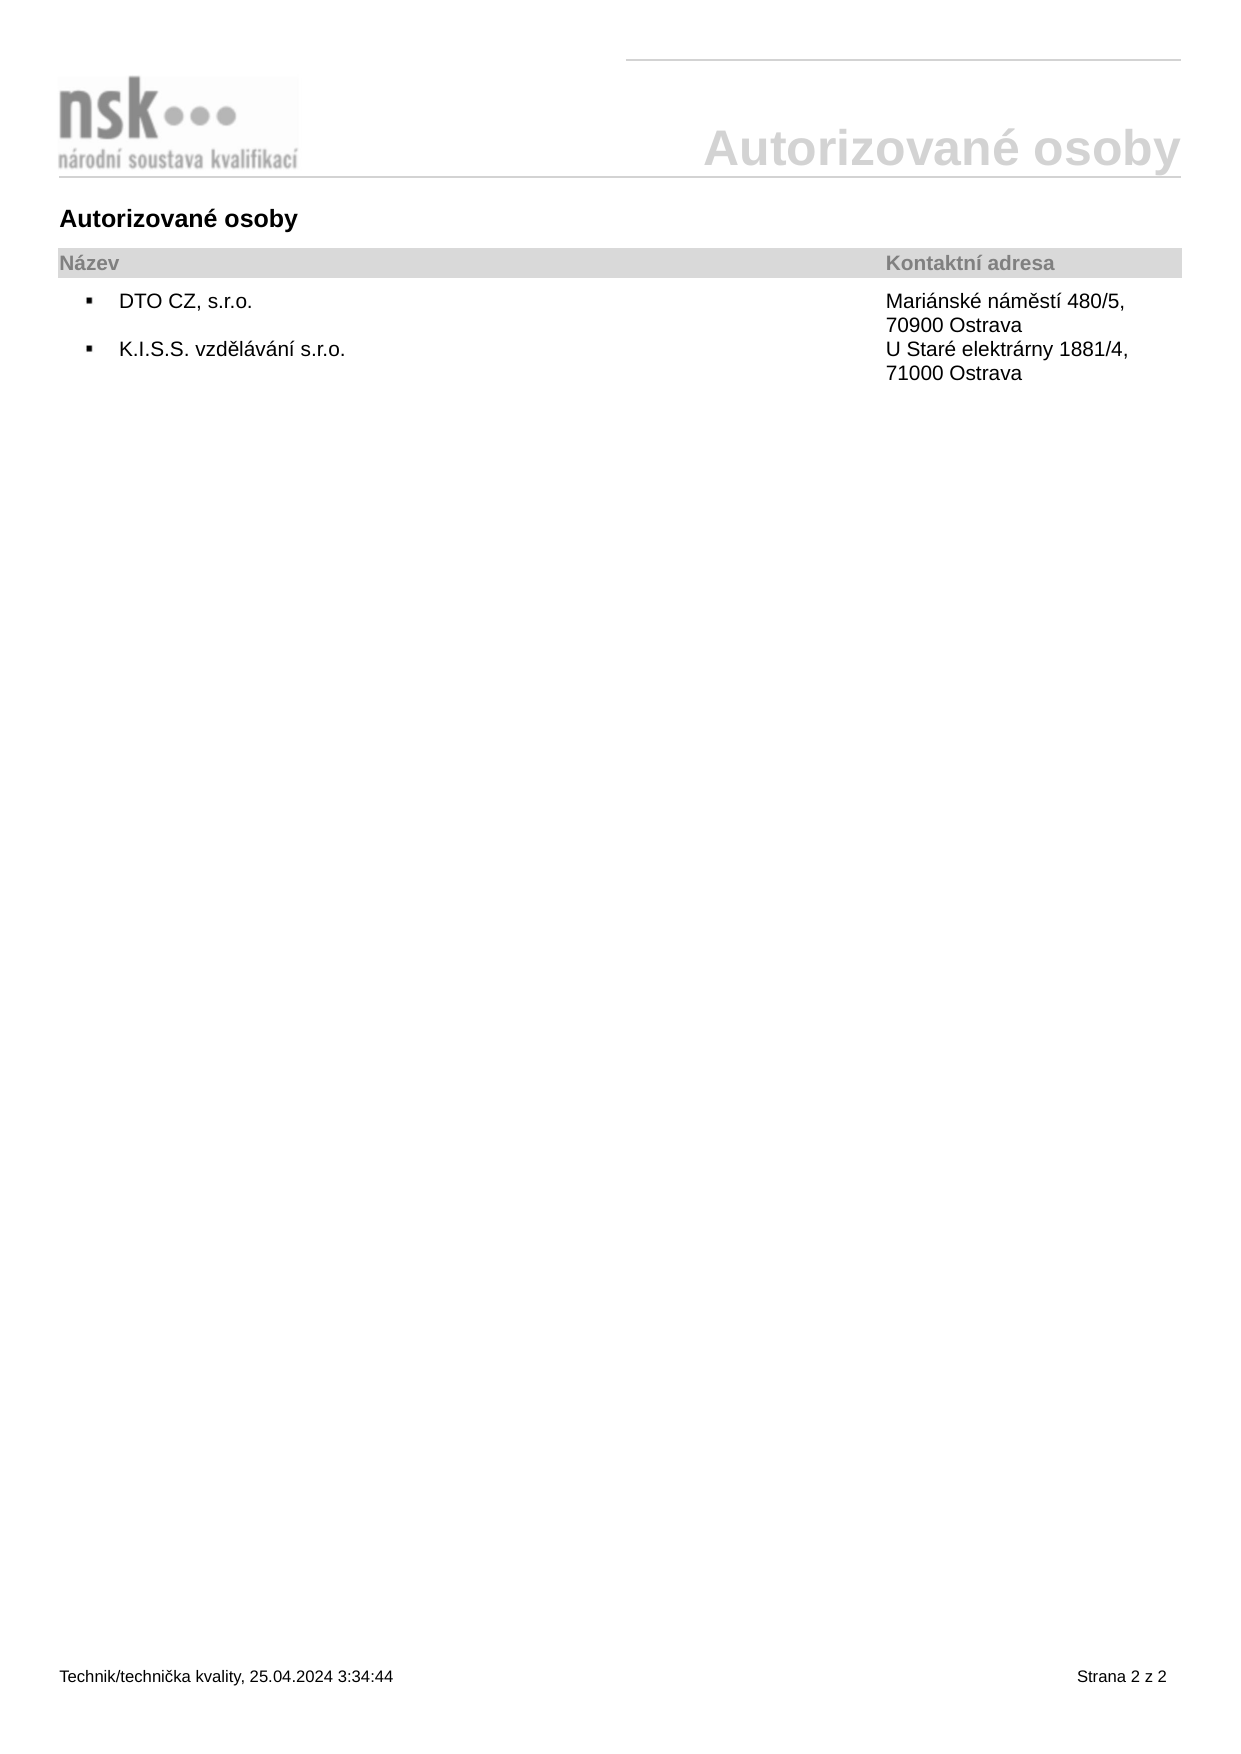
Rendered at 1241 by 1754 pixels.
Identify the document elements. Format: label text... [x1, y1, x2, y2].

table_cell [626, 194, 860, 200]
table_cell [59, 686, 119, 986]
table_cell [1167, 1286, 1181, 1472]
table_cell [618, 236, 626, 248]
table_cell [1167, 686, 1181, 986]
table_cell [886, 386, 1167, 686]
table_cell [860, 1472, 886, 1658]
table_cell Autorizované osoby [59, 200, 1181, 236]
table_cell [618, 362, 626, 386]
table_cell [1167, 278, 1181, 289]
table_cell [618, 1286, 626, 1472]
table_cell [481, 314, 617, 337]
table_cell [886, 236, 1167, 248]
table_cell [618, 386, 626, 686]
picture [57, 59, 619, 171]
table_cell Název [60, 250, 885, 277]
table_cell [626, 386, 860, 686]
table_cell [119, 1286, 481, 1472]
table_cell [618, 1472, 626, 1658]
table_cell [860, 278, 886, 289]
table_cell [481, 194, 617, 200]
table_cell Mariánské náměstí 480/5, 70900 Ostrava [886, 289, 1181, 337]
table_cell [119, 171, 481, 176]
table_cell [1167, 386, 1181, 686]
table_cell [886, 278, 1167, 289]
table_cell [59, 171, 119, 176]
table_cell [481, 1286, 617, 1472]
table_cell U Staré elektrárny 1881/4, 71000 Ostrava [886, 337, 1181, 386]
table_cell [619, 59, 626, 170]
table_cell K.I.S.S. vzdělávání s.r.o. [119, 337, 886, 362]
table_cell [1167, 194, 1181, 200]
table_cell [59, 362, 119, 386]
table_cell [481, 362, 617, 386]
table_cell [860, 1286, 886, 1472]
table_cell [618, 278, 626, 289]
table_cell [1167, 236, 1181, 248]
table_cell [626, 314, 860, 337]
table_cell [626, 686, 860, 986]
table_cell [860, 386, 886, 686]
table_cell [860, 362, 886, 386]
table_cell [59, 194, 119, 200]
table_cell [119, 236, 481, 248]
table_cell [119, 314, 481, 337]
table_cell [59, 386, 119, 686]
table_cell [481, 386, 617, 686]
table_cell [59, 986, 119, 1286]
table_cell Kontaktní adresa [886, 250, 1180, 277]
table_cell [626, 1286, 860, 1472]
table_cell [618, 194, 626, 200]
table_cell [481, 1472, 617, 1658]
table_cell DTO CZ, s.r.o. [119, 289, 886, 314]
table_cell [59, 236, 119, 248]
table_cell [626, 278, 860, 289]
table_cell [626, 986, 860, 1286]
picture [59, 288, 119, 313]
table_cell [481, 278, 617, 289]
table_cell [618, 314, 626, 337]
table_cell [59, 314, 119, 336]
table_cell [886, 194, 1167, 200]
picture [59, 336, 119, 361]
table_cell [618, 986, 626, 1286]
table_cell [59, 1472, 119, 1658]
table_cell [626, 1472, 860, 1658]
table_cell [886, 1472, 1167, 1658]
table_cell Autorizované osoby [626, 61, 1181, 176]
table_cell [119, 986, 481, 1286]
table_cell [1167, 1472, 1181, 1658]
table_cell [119, 386, 481, 686]
table_cell [59, 178, 1181, 194]
table_cell [1167, 986, 1181, 1286]
table_cell [481, 686, 617, 986]
table_cell [481, 986, 617, 1286]
table_cell [886, 686, 1167, 986]
table_cell [860, 194, 886, 200]
table_cell [481, 236, 617, 248]
table_cell [59, 278, 119, 288]
table_cell [618, 686, 626, 986]
table_cell [59, 1286, 119, 1472]
table_cell [481, 171, 617, 176]
table_cell [618, 170, 626, 176]
table_cell [1167, 1658, 1181, 1694]
table_cell [119, 686, 481, 986]
table_cell [119, 362, 481, 386]
table_cell [860, 236, 886, 248]
table_cell [626, 362, 860, 386]
table_cell [119, 278, 481, 289]
table_cell [860, 314, 886, 337]
table_cell [119, 194, 481, 200]
table_cell [626, 236, 860, 248]
table_cell [860, 686, 886, 986]
table_cell Strana 2 z 2 [860, 1658, 1167, 1694]
table_cell [860, 986, 886, 1286]
table_cell [886, 1286, 1167, 1472]
table_cell [886, 986, 1167, 1286]
table_cell Technik/technička kvality, 25.04.2024 3:34:44 [59, 1658, 860, 1694]
table_cell [119, 1472, 481, 1658]
